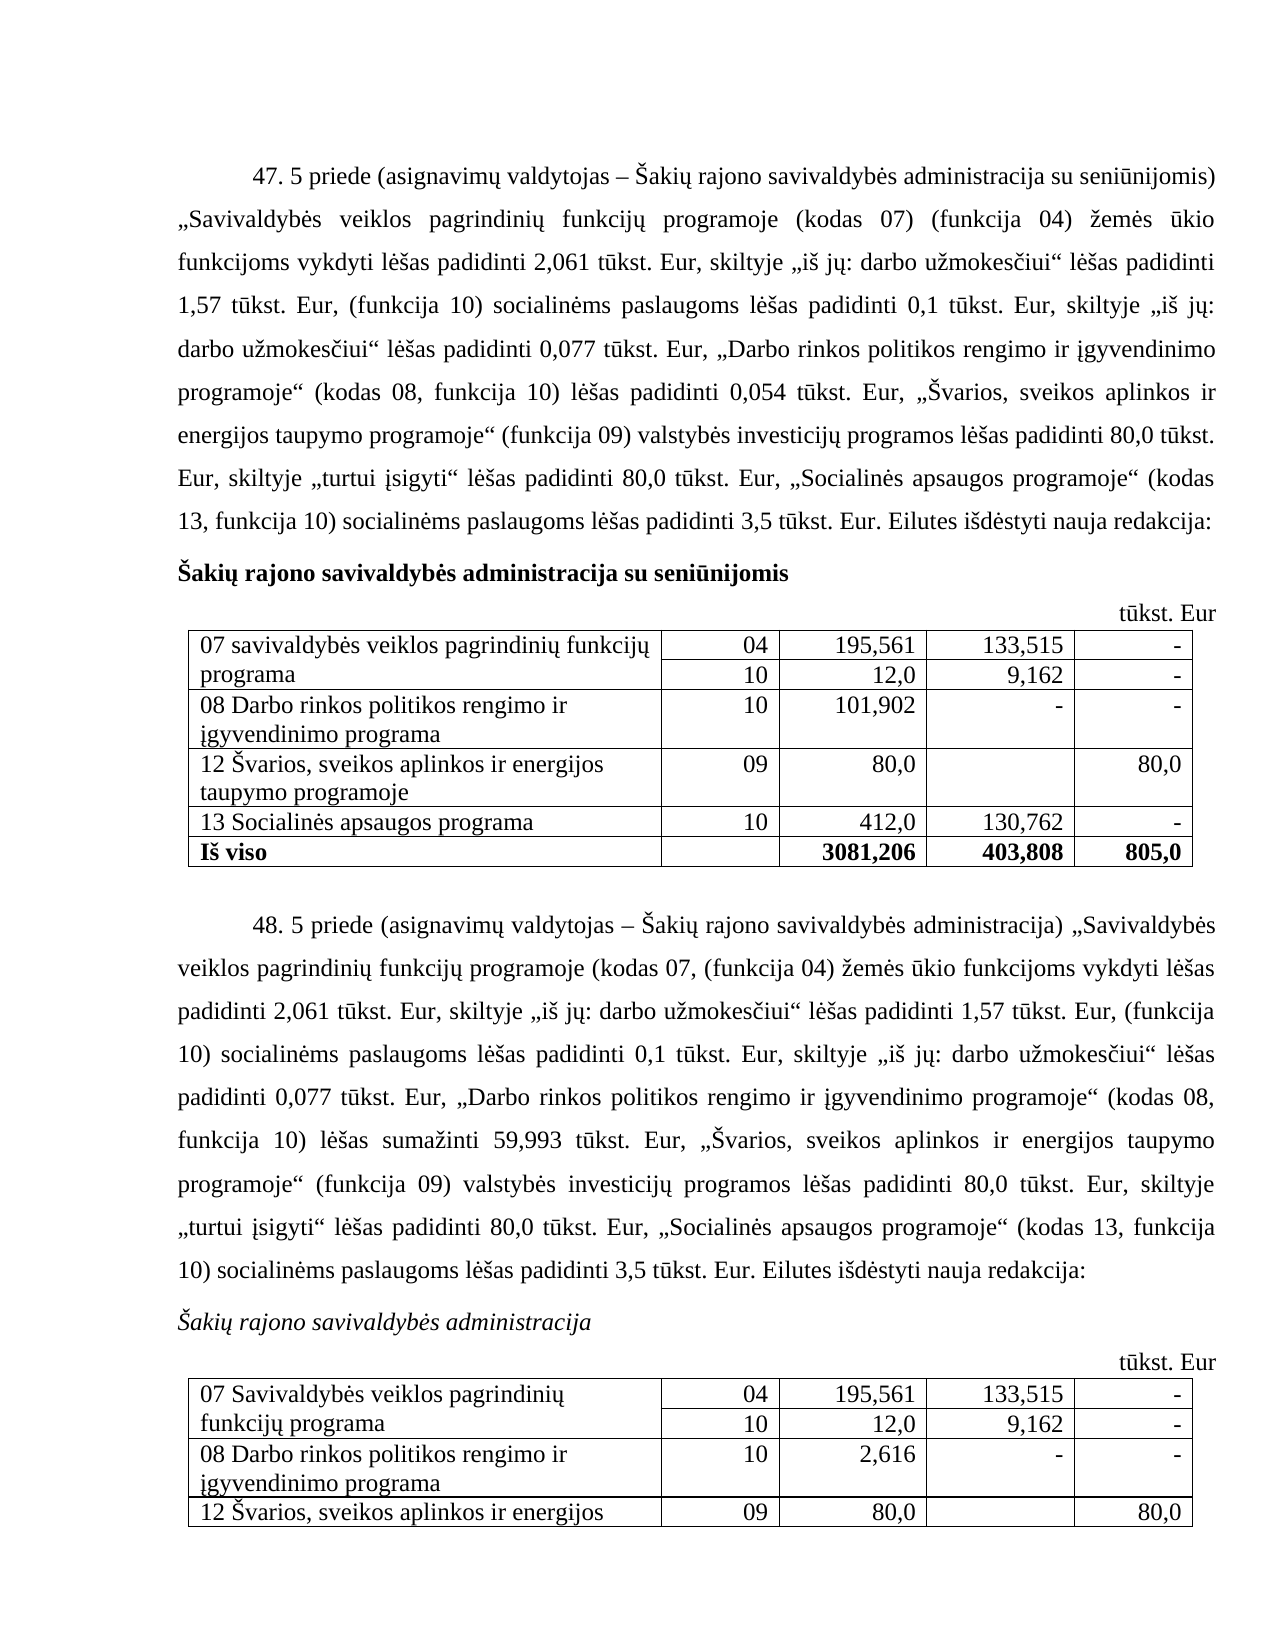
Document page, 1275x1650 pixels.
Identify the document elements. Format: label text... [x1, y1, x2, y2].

table_cell 80,0 [1075, 1498, 1192, 1526]
table_cell - [927, 1439, 1074, 1496]
text 47. 5 priede (asignavimų valdytojas – Šakių rajono savivaldybės administracija su seniūnijomis) „Savivaldybės veiklos pagrindinių funkcijų programoje (kodas 07) (funkcija 04) žemės ūkio funkcijoms vykdyti lėšas padidinti 2,061 tūkst. Eur, skiltyje „iš jų: darbo užmokesčiui“ lėšas padidinti 1,57 tūkst. Eur, (funkcija 10) socialinėms paslaugoms lėšas padidinti 0,1 tūkst. Eur, skiltyje „iš jų: darbo užmokesčiui“ lėšas padidinti 0,077 tūkst. Eur, „Darbo rinkos politikos rengimo ir įgyvendinimo programoje“ (kodas 08, funkcija 10) lėšas padidinti 0,054 tūkst. Eur, „Švarios, sveikos aplinkos ir energijos taupymo programoje“ (funkcija 09) valstybės investicijų programos lėšas padidinti 80,0 tūkst. Eur, skiltyje „turtui įsigyti“ lėšas padidinti 80,0 tūkst. Eur, „Socialinės apsaugos programoje“ (kodas 13, funkcija 10) socialinėms paslaugoms lėšas padidinti 3,5 tūkst. Eur. Eilutes išdėstyti nauja redakcija: [177, 161, 1216, 535]
table_cell - [1075, 690, 1192, 748]
table_cell 9,162 [927, 1409, 1074, 1438]
table_cell 08 Darbo rinkos politikos rengimo ir įgyvendinimo programa [189, 690, 661, 748]
table_cell 09 [662, 749, 779, 806]
table_cell 403,808 [927, 837, 1074, 866]
text Šakių rajono savivaldybės administracija [177, 1298, 1216, 1338]
table_cell 3081,206 [780, 837, 926, 866]
table_cell 2,616 [780, 1439, 926, 1496]
table_cell 80,0 [1075, 749, 1192, 806]
table_cell 80,0 [780, 1498, 926, 1526]
table_cell 805,0 [1075, 837, 1192, 866]
table_cell [927, 749, 1074, 806]
table_cell 12 Švarios, sveikos aplinkos ir energijos [189, 1498, 661, 1526]
table_header 195,561 [780, 631, 926, 659]
table_cell 12 Švarios, sveikos aplinkos ir energijos taupymo programoje [189, 749, 661, 806]
table_cell 10 [662, 807, 779, 836]
table_cell 412,0 [780, 807, 926, 836]
table_cell 10 [662, 690, 779, 748]
table_cell 80,0 [780, 749, 926, 806]
table_header 133,515 [927, 631, 1074, 659]
table_cell 10 [662, 1409, 779, 1438]
table_cell 12,0 [780, 1409, 926, 1438]
table_header - [1075, 1379, 1192, 1408]
table_header 195,561 [780, 1379, 926, 1408]
text tūkst. Eur [177, 1338, 1216, 1378]
table_cell - [927, 690, 1074, 748]
table_cell 13 Socialinės apsaugos programa [189, 807, 661, 836]
table_cell 9,162 [927, 660, 1074, 689]
table_cell 08 Darbo rinkos politikos rengimo ir įgyvendinimo programa [189, 1439, 661, 1496]
table_header 04 [662, 631, 779, 659]
table_header 07 Savivaldybės veiklos pagrindinių funkcijų programa [189, 1379, 661, 1438]
table_cell [662, 837, 779, 866]
table_cell 101,902 [780, 690, 926, 748]
table_cell 10 [662, 660, 779, 689]
text Šakių rajono savivaldybės administracija su seniūnijomis [177, 549, 1216, 589]
table_header - [1075, 631, 1192, 659]
table_cell Iš viso [189, 837, 661, 866]
table_header 07 savivaldybės veiklos pagrindinių funkcijų programa [189, 631, 661, 689]
table_cell - [1075, 1409, 1192, 1438]
table_cell - [1075, 660, 1192, 689]
table_header 04 [662, 1379, 779, 1408]
text 48. 5 priede (asignavimų valdytojas – Šakių rajono savivaldybės administracija) „Savivaldybės veiklos pagrindinių funkcijų programoje (kodas 07, (funkcija 04) žemės ūkio funkcijoms vykdyti lėšas padidinti 2,061 tūkst. Eur, skiltyje „iš jų: darbo užmokesčiui“ lėšas padidinti 1,57 tūkst. Eur, (funkcija 10) socialinėms paslaugoms lėšas padidinti 0,1 tūkst. Eur, skiltyje „iš jų: darbo užmokesčiui“ lėšas padidinti 0,077 tūkst. Eur, „Darbo rinkos politikos rengimo ir įgyvendinimo programoje“ (kodas 08, funkcija 10) lėšas sumažinti 59,993 tūkst. Eur, „Švarios, sveikos aplinkos ir energijos taupymo programoje“ (funkcija 09) valstybės investicijų programos lėšas padidinti 80,0 tūkst. Eur, skiltyje „turtui įsigyti“ lėšas padidinti 80,0 tūkst. Eur, „Socialinės apsaugos programoje“ (kodas 13, funkcija 10) socialinėms paslaugoms lėšas padidinti 3,5 tūkst. Eur. Eilutes išdėstyti nauja redakcija: [177, 910, 1216, 1284]
table_cell - [1075, 1439, 1192, 1496]
table_cell 10 [662, 1439, 779, 1496]
table_cell [927, 1498, 1074, 1526]
table_cell - [1075, 807, 1192, 836]
table_header 133,515 [927, 1379, 1074, 1408]
table_cell 09 [662, 1498, 779, 1526]
text tūkst. Eur [177, 589, 1216, 629]
table_cell 130,762 [927, 807, 1074, 836]
table_cell 12,0 [780, 660, 926, 689]
